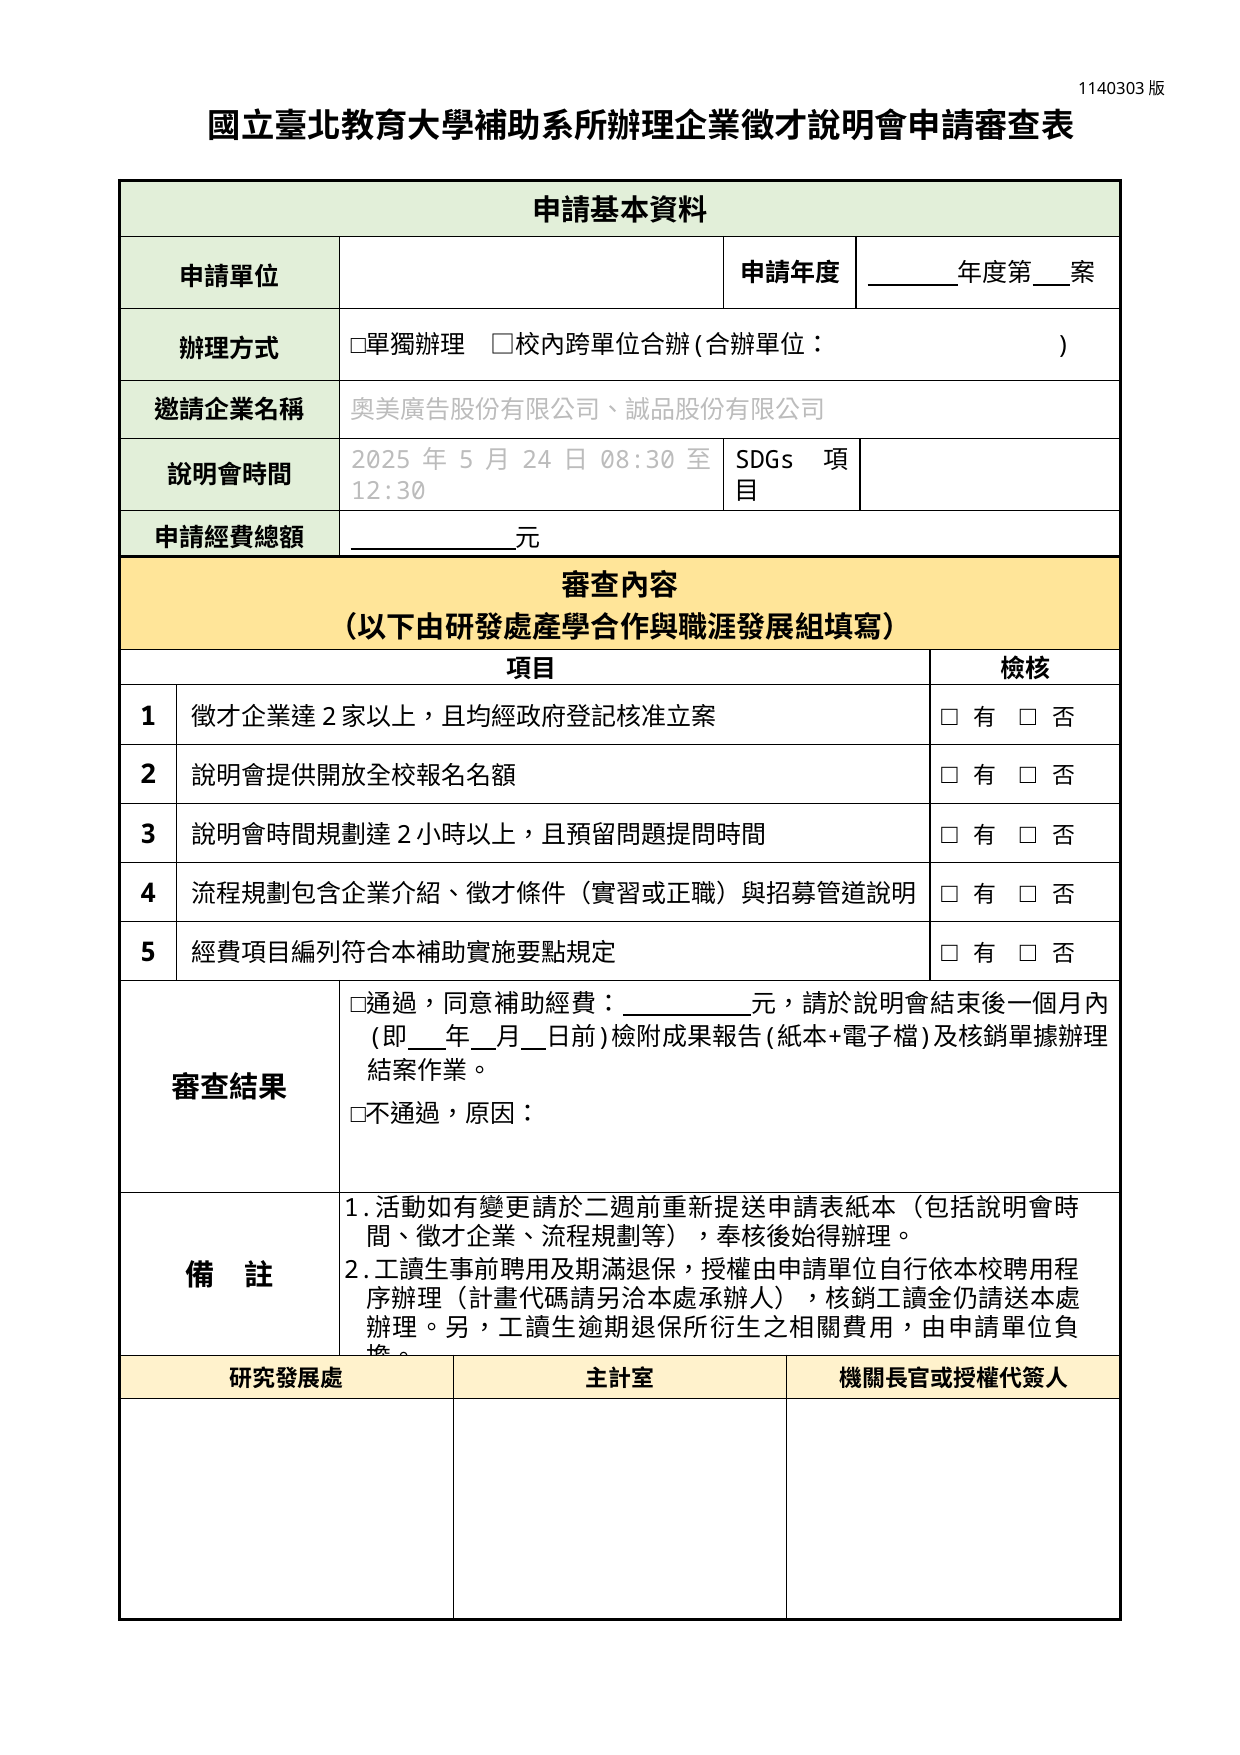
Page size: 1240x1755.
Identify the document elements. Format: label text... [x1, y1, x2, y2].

table_cell SDGs項目 [724, 439, 859, 510]
table_cell [340, 237, 723, 308]
table_cell [454, 1399, 786, 1618]
table_cell 1.活動如有變更請於二週前重新提送申請表紙本（包括說明會時間、徵才企業、流程規劃等），奉核後始得辦理。 2.工讀生事前聘用及期滿退保，授權由申請單位自行依本校聘用程序辦理（計畫代碼請另洽本處承辦人），核銷工讀金仍請送本處辦理。另，工讀生逾期退保所衍生之相關費用，由申請單位負擔。 [340, 1193, 1119, 1354]
table_cell 徵才企業達2家以上，且均經政府登記核准立案 [177, 685, 929, 743]
subtitle 國立臺北教育大學補助系所辦理企業徵才說明會申請審查表 [121, 99, 1161, 147]
table_cell 經費項目編列符合本補助實施要點規定 [177, 922, 929, 980]
table_cell 說明會提供開放全校報名名額 [177, 745, 929, 802]
table_cell 年度第 案 [857, 237, 1119, 308]
table_cell 辦理方式 [121, 309, 339, 380]
table_cell 奧美廣告股份有限公司、誠品股份有限公司 [340, 381, 1119, 438]
table_cell □ 有 □ 否 [931, 685, 1119, 743]
table_cell 說明會時間 [121, 439, 339, 510]
table_cell 4 [121, 863, 176, 921]
table_cell 2025年5月24日08:30至12:30 [340, 439, 723, 510]
table_cell □ 有 □ 否 [931, 745, 1119, 802]
table_cell 2 [121, 745, 176, 802]
table_cell □單獨辦理 □校內跨單位合辦(合辦單位： ) [340, 309, 1119, 380]
table_cell [787, 1399, 1119, 1618]
table_cell 3 [121, 804, 176, 862]
table_cell □通過，同意補助經費： 元，請於說明會結束後一個月內(即 年 月 日前)檢附成果報告(紙本+電子檔)及核銷單據辦理結案作業。 □不通過，原因： [340, 981, 1119, 1192]
table_cell 研究發展處 [121, 1356, 453, 1398]
table_cell 流程規劃包含企業介紹、徵才條件（實習或正職）與招募管道說明 [177, 863, 929, 921]
table_cell 申請經費總額 [121, 511, 339, 555]
table_cell 5 [121, 922, 176, 980]
table_cell [121, 1399, 453, 1618]
table_cell 審查內容 （以下由研發處產學合作與職涯發展組填寫） [121, 558, 1119, 649]
table_cell 1 [121, 685, 176, 743]
table_cell 邀請企業名稱 [121, 381, 339, 438]
table_cell 項目 [121, 650, 929, 684]
table_cell □ 有 □ 否 [931, 863, 1119, 921]
table_cell 審查結果 [121, 981, 339, 1192]
table_cell 申請年度 [724, 237, 855, 308]
table_cell □ 有 □ 否 [931, 804, 1119, 862]
table_cell □ 有 □ 否 [931, 922, 1119, 980]
table_cell 申請單位 [121, 237, 339, 308]
table_cell 主計室 [454, 1356, 786, 1398]
table_cell [861, 439, 1119, 510]
table_cell 說明會時間規劃達2小時以上，且預留問題提問時間 [177, 804, 929, 862]
table_header 申請基本資料 [121, 182, 1119, 236]
table_cell 元 [340, 511, 1119, 555]
table_cell 機關長官或授權代簽人 [787, 1356, 1119, 1398]
table_cell 備 註 [121, 1193, 339, 1354]
table_cell 檢核 [931, 650, 1119, 684]
